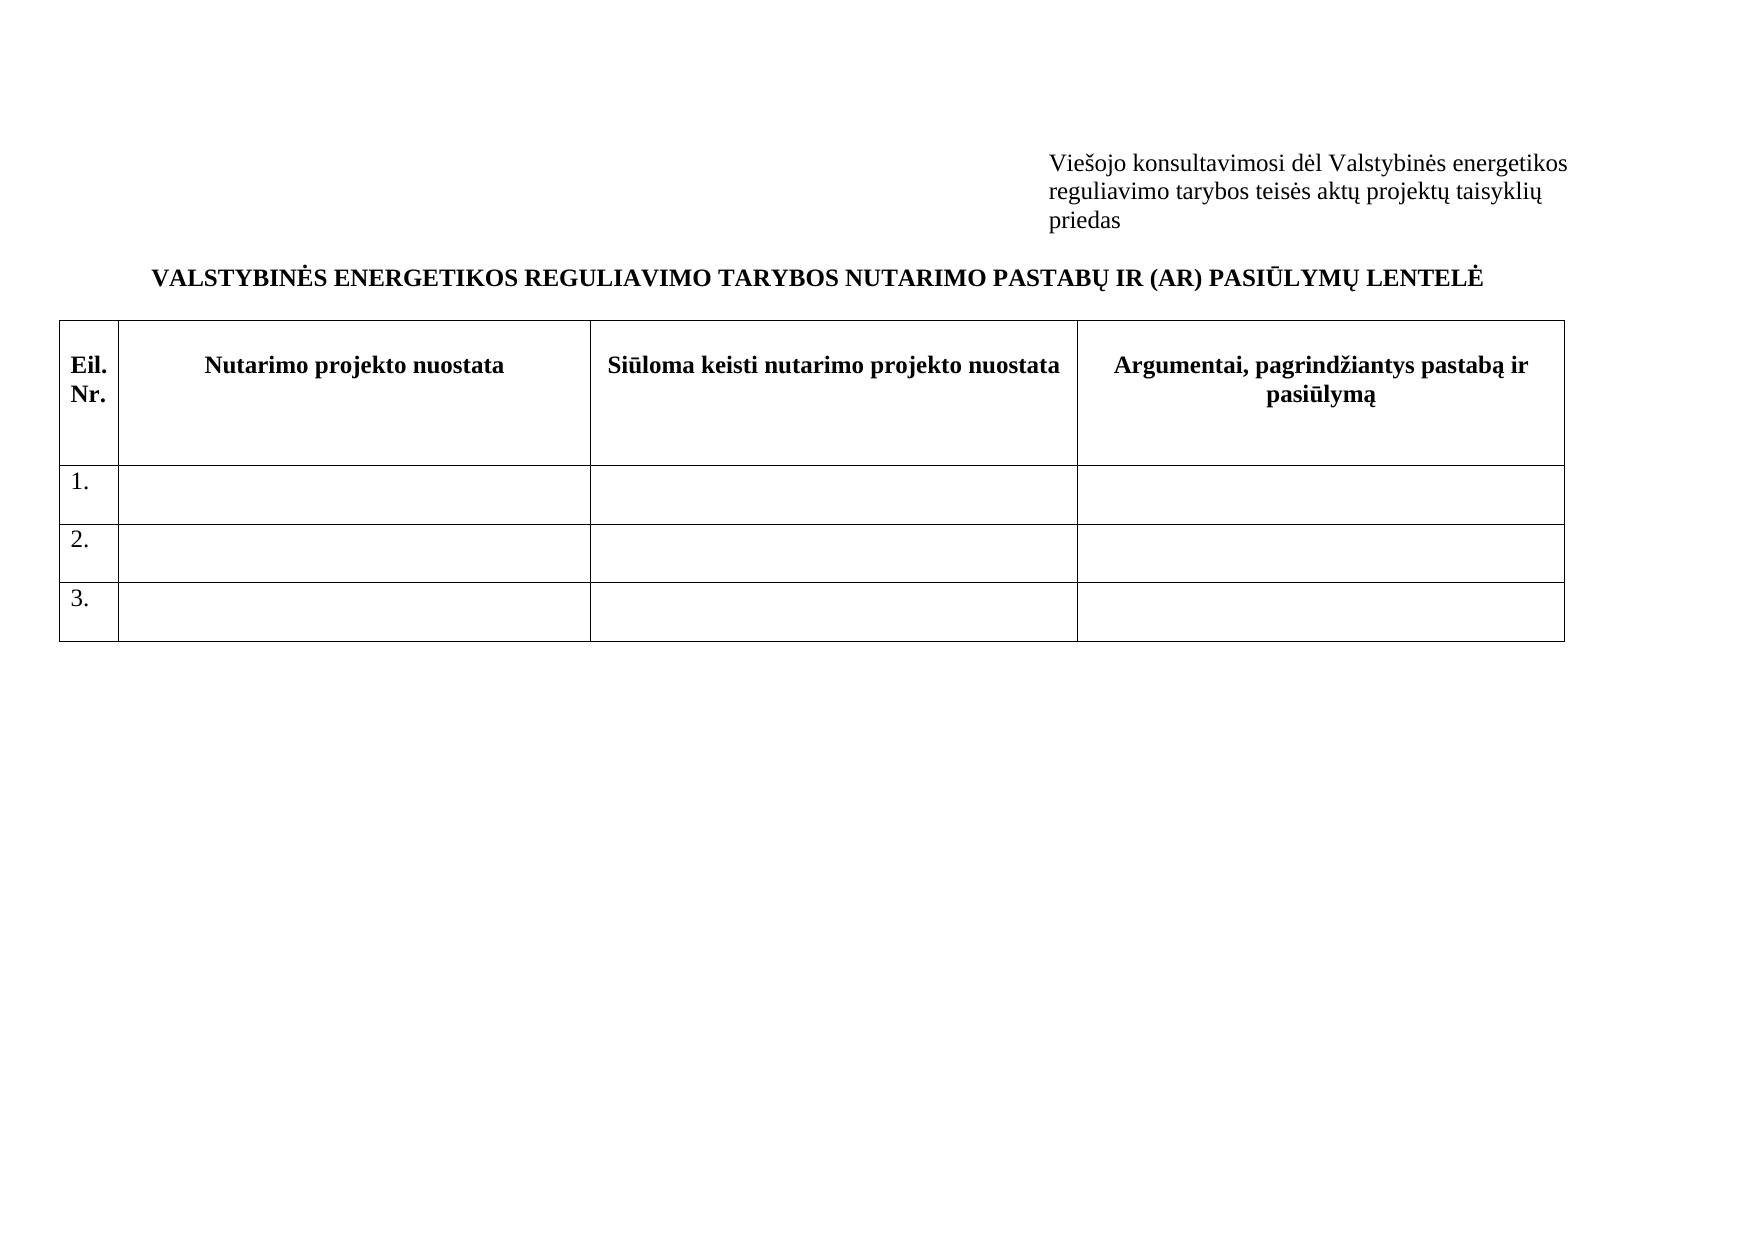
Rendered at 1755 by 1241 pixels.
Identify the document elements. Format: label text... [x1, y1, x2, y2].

text Viešojo konsultavimosi dėl Valstybinės energetikos [59, 148, 1577, 176]
text reguliavimo tarybos teisės aktų projektų taisyklių [59, 176, 1577, 205]
table_cell 2. [60, 525, 118, 582]
table_header Siūloma keisti nutarimo projekto nuostata [591, 321, 1077, 465]
table_cell [1078, 583, 1564, 641]
table_cell [119, 525, 590, 582]
table_cell [591, 525, 1077, 582]
table_cell 3. [60, 583, 118, 641]
table_cell [591, 466, 1077, 523]
table_cell [119, 466, 590, 523]
table_header Eil. Nr. [60, 321, 118, 465]
text priedas [59, 205, 1577, 234]
table_cell [1078, 525, 1564, 582]
table_cell 1. [60, 466, 118, 523]
table_cell [1078, 466, 1564, 523]
table_cell [591, 583, 1077, 641]
text VALSTYBINĖS ENERGETIKOS REGULIAVIMO TARYBOS NUTARIMO PASTABŲ IR (AR) PASIŪLYMŲ LENTELĖ [59, 263, 1577, 291]
table_header Argumentai, pagrindžiantys pastabą ir pasiūlymą [1078, 321, 1564, 465]
table_cell [119, 583, 590, 641]
table_header Nutarimo projekto nuostata [119, 321, 590, 465]
